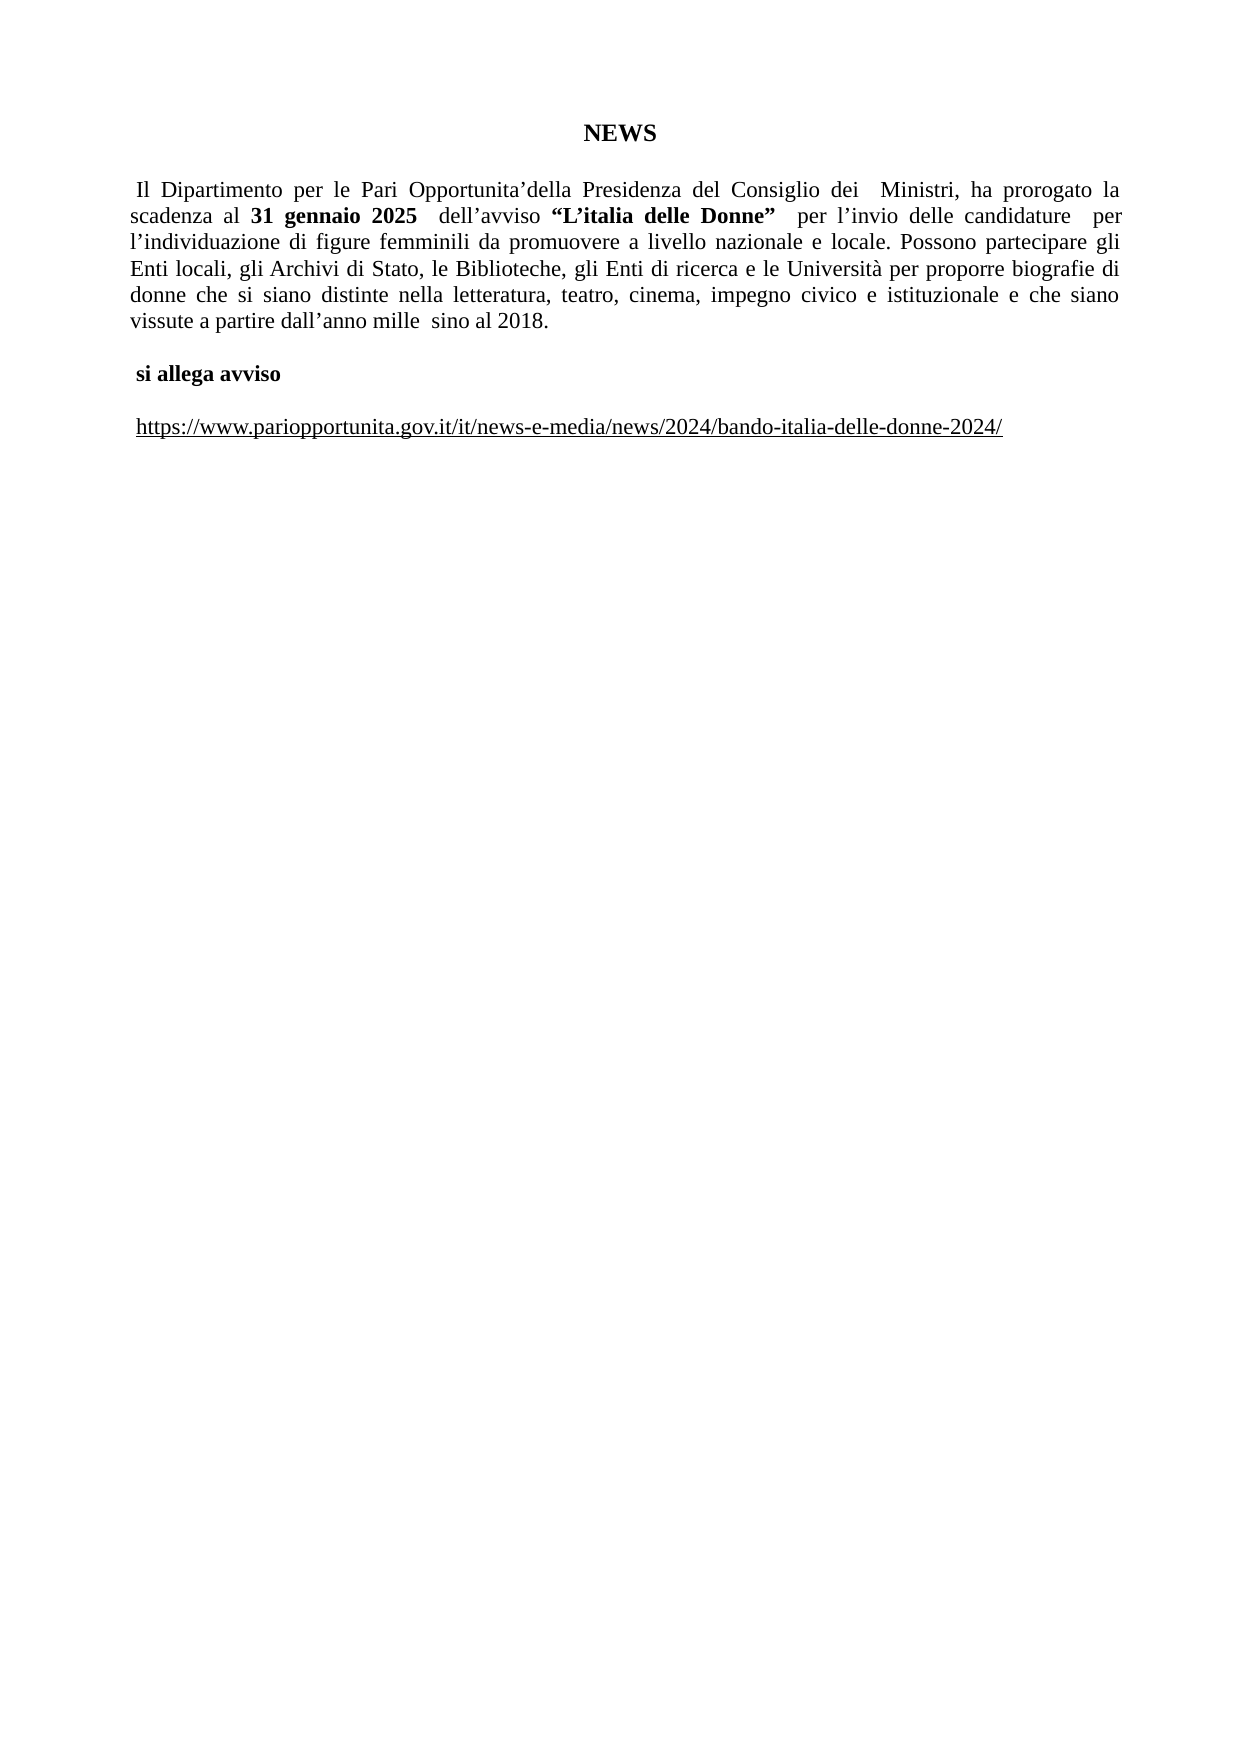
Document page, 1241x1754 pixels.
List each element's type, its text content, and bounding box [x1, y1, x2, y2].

text https://www.pariopportunita.gov.it/it/news-e-media/news/2024/bando-italia-delle-donne-2024/ [130, 413, 1122, 439]
text NEWS [118, 118, 1122, 147]
text Il Dipartimento per le Pari Opportunita’della Presidenza del Consiglio dei Ministri, ha prorogato la scadenza al 31 gennaio 2025 dell’avviso “L’italia delle Donne” per l’invio delle candidature per l’individuazione di figure femminili da promuovere a livello nazionale e locale. Possono partecipare gli Enti locali, gli Archivi di Stato, le Biblioteche, gli Enti di ricerca e le Università per proporre biografie di donne che si siano distinte nella letteratura, teatro, cinema, impegno civico e istituzionale e che siano vissute a partire dall’anno mille sino al 2018. [130, 176, 1122, 334]
text si allega avviso [130, 360, 1122, 386]
